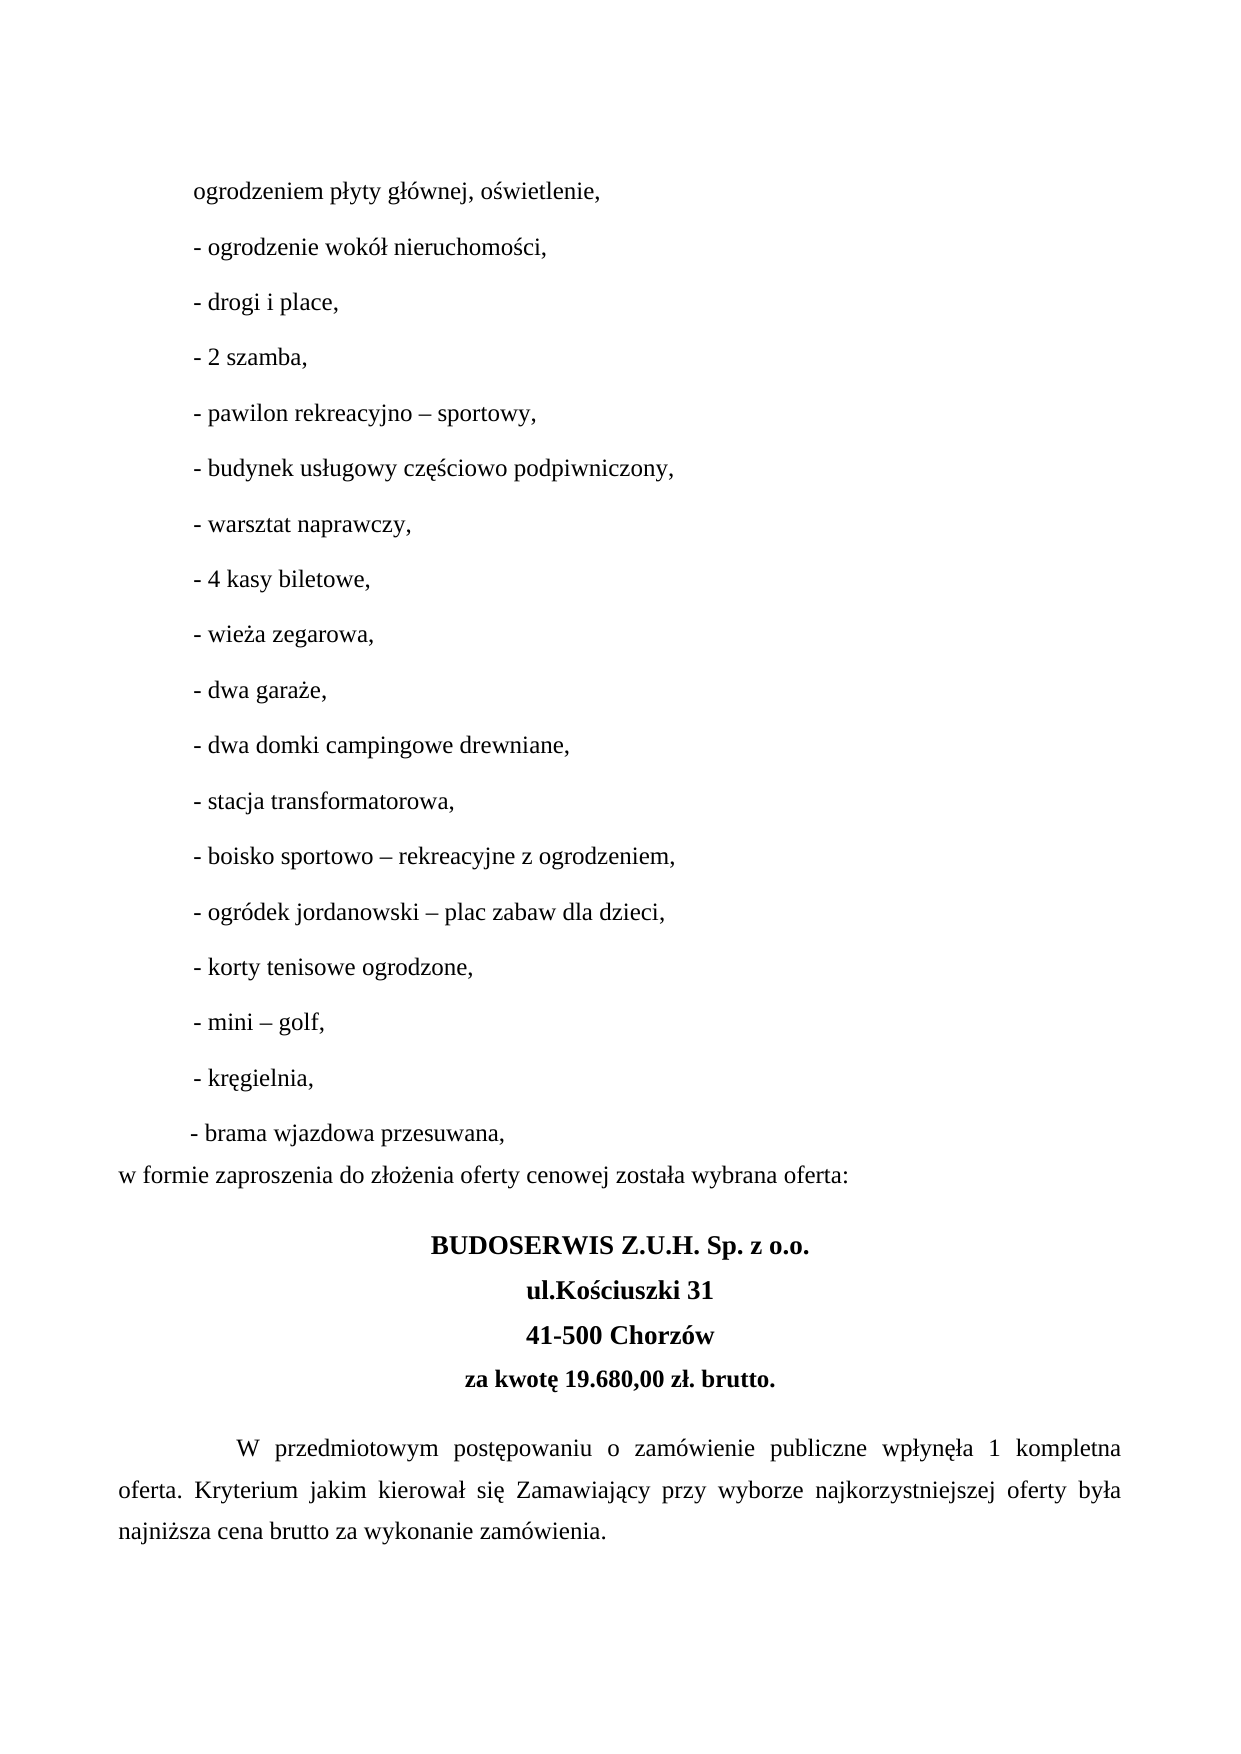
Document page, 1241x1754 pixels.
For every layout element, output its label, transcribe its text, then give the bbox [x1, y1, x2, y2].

list - wieża zegarowa, [156, 621, 1122, 648]
list - dwa garaże, [156, 676, 1122, 704]
list - kręgielnia, [156, 1064, 1122, 1092]
list - korty tenisowe ogrodzone, [156, 953, 1122, 981]
list - budynek usługowy częściowo podpiwniczony, [156, 454, 1122, 482]
list - drogi i place, [156, 288, 1122, 316]
list - dwa domki campingowe drewniane, [156, 731, 1122, 759]
text 41-500 Chorzów [118, 1320, 1122, 1350]
text - brama wjazdowa przesuwana, [118, 1119, 1122, 1147]
text za kwotę 19.680,00 zł. brutto. [118, 1365, 1122, 1393]
text w formie zaproszenia do złożenia oferty cenowej została wybrana oferta: [118, 1161, 1122, 1188]
list - boisko sportowo – rekreacyjne z ogrodzeniem, [156, 842, 1122, 870]
list - 2 szamba, [156, 343, 1122, 371]
list - pawilon rekreacyjno – sportowy, [156, 399, 1122, 427]
list - mini – golf, [156, 1008, 1122, 1036]
list - warsztat naprawczy, [156, 510, 1122, 537]
list - 4 kasy biletowe, [156, 565, 1122, 593]
list - ogródek jordanowski – plac zabaw dla dzieci, [156, 898, 1122, 925]
list - ogrodzenie wokół nieruchomości, [156, 233, 1122, 260]
text ul.Kościuszki 31 [118, 1275, 1122, 1305]
list ogrodzeniem płyty głównej, oświetlenie, [156, 177, 1122, 205]
list - stacja transformatorowa, [156, 787, 1122, 814]
